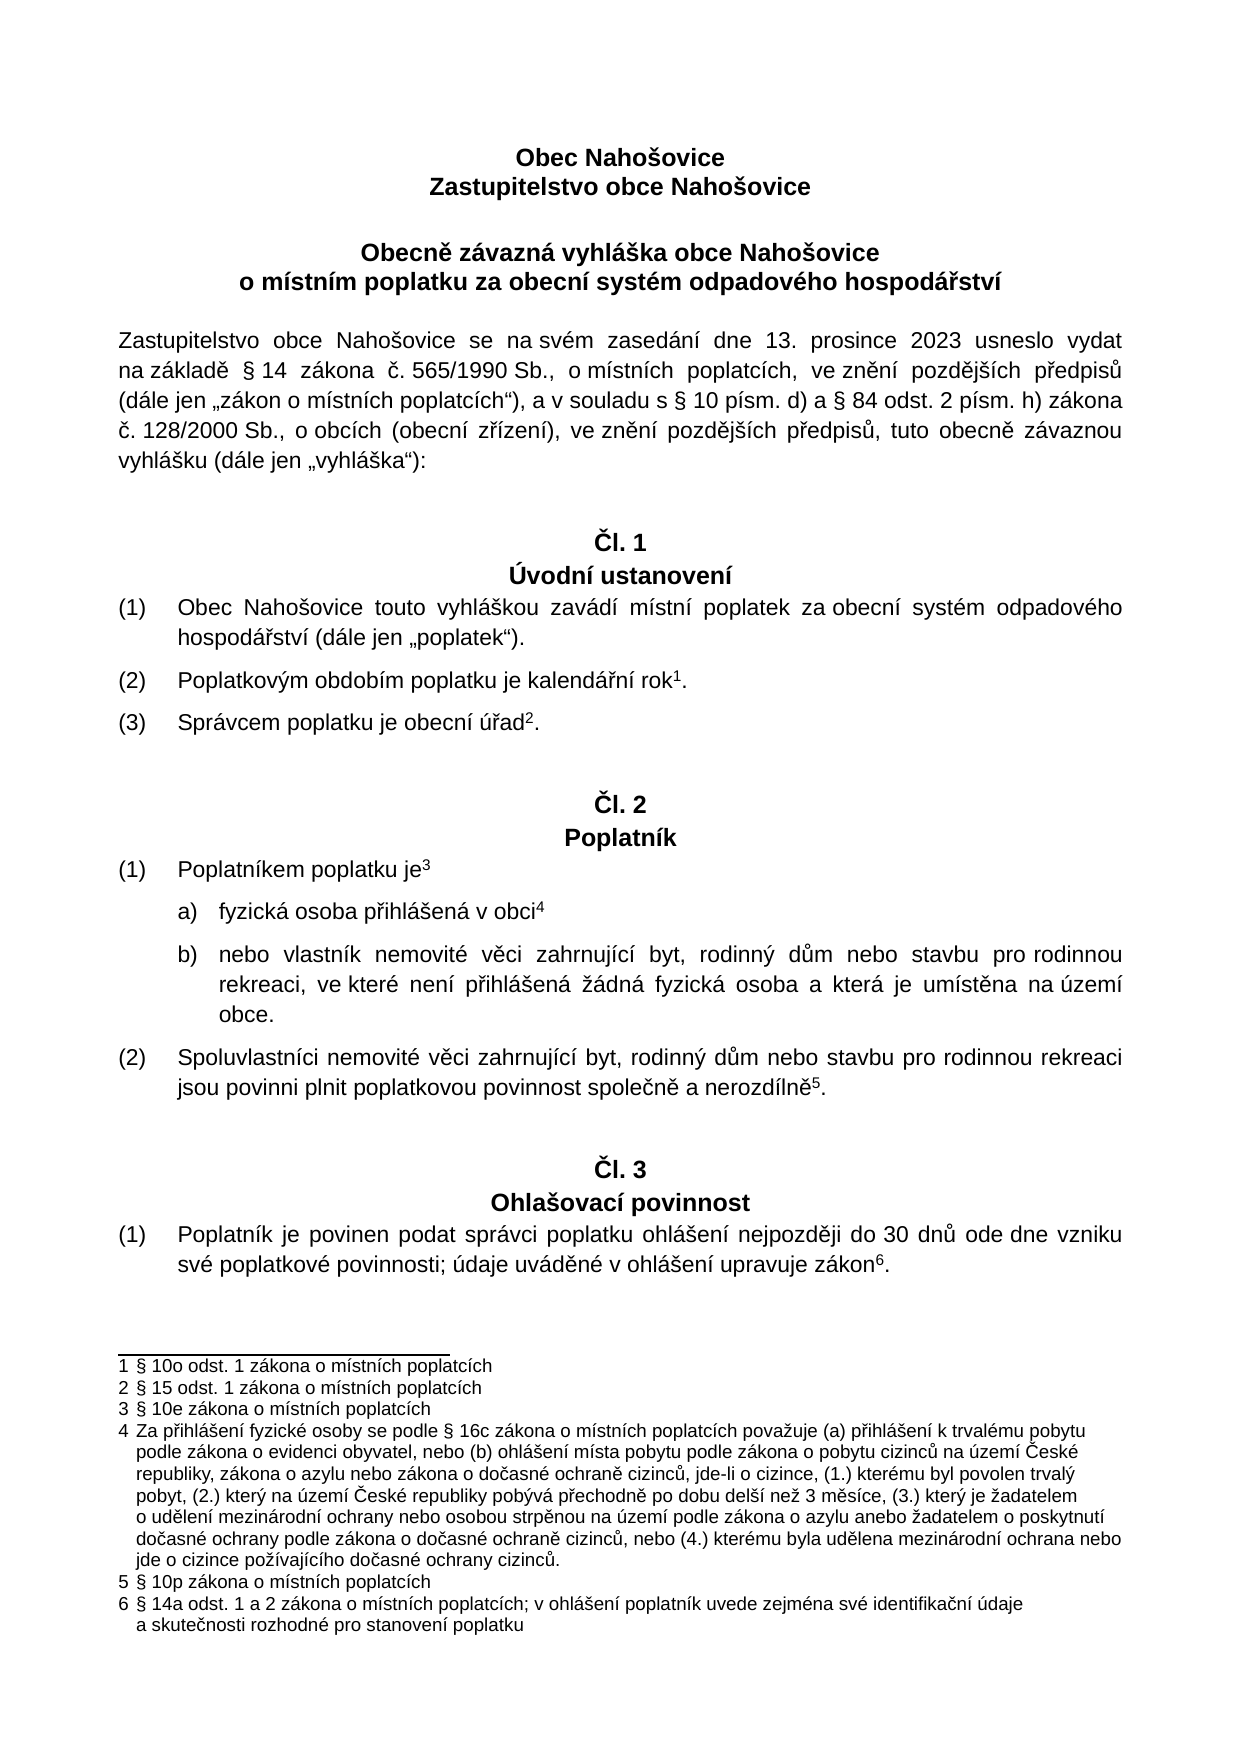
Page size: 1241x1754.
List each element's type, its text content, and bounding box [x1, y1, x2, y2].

list Správcem poplatku je obecní úřad. [118, 709, 1122, 736]
list Poplatník je povinen podat správci poplatku ohlášení nejpozději do 30 dnů ode dne vzniku své poplatkové povinnosti; údaje uváděné v ohlášení upravuje zákon. [118, 1221, 1122, 1277]
list nebo vlastník nemovité věci zahrnující byt, rodinný dům nebo stavbu pro rodinnou rekreaci, ve které není přihlášená žádná fyzická osoba a která je umístěna na území obce. [177, 941, 1122, 1028]
list § 14a odst. 1 a 2 zákona o místních poplatcích; v ohlášení poplatník uvede zejména své identifikační údaje a skutečnosti rozhodné pro stanovení poplatku [118, 1592, 1122, 1635]
list Za přihlášení fyzické osoby se podle § 16c zákona o místních poplatcích považuje (a) přihlášení k trvalému pobytu podle zákona o evidenci obyvatel, nebo (b) ohlášení místa pobytu podle zákona o pobytu cizinců na území České republiky, zákona o azylu nebo zákona o dočasné ochraně cizinců, jde-li o cizince, (1.) kterému byl povolen trvalý pobyt, (2.) který na území České republiky pobývá přechodně po dobu delší než 3 měsíce, (3.) který je žadatelem o udělení mezinárodní ochrany nebo osobou strpěnou na území podle zákona o azylu anebo žadatelem o poskytnutí dočasné ochrany podle zákona o dočasné ochraně cizinců, nebo (4.) kterému byla udělena mezinárodní ochrana nebo jde o cizince požívajícího dočasné ochrany cizinců. [118, 1420, 1122, 1571]
list § 15 odst. 1 zákona o místních poplatcích [118, 1377, 1122, 1398]
text Zastupitelstvo obce Nahošovice se na svém zasedání dne 13. prosince 2023 usneslo vydat na základě § 14 zákona č. 565/1990 Sb., o místních poplatcích, ve znění pozdějších předpisů (dále jen „zákon o místních poplatcích“), a v souladu s § 10 písm. d) a § 84 odst. 2 písm. h) zákona č. 128/2000 Sb., o obcích (obecní zřízení), ve znění pozdějších předpisů, tuto obecně závaznou vyhlášku (dále jen „vyhláška“): [118, 327, 1122, 474]
list § 10o odst. 1 zákona o místních poplatcích [118, 1355, 1122, 1377]
text Obec Nahošovice Zastupitelstvo obce Nahošovice [118, 143, 1122, 201]
list § 10e zákona o místních poplatcích [118, 1398, 1122, 1420]
list Poplatkovým obdobím poplatku je kalendářní rok. [118, 667, 1122, 693]
list Spoluvlastníci nemovité věci zahrnující byt, rodinný dům nebo stavbu pro rodinnou rekreaci jsou povinni plnit poplatkovou povinnost společně a nerozdílně. [118, 1044, 1122, 1101]
subtitle Obecně závazná vyhláška obce Nahošovice o místním poplatku za obecní systém odpadového hospodářství [118, 238, 1122, 295]
subtitle Čl. 3 Ohlašovací povinnost [118, 1154, 1122, 1216]
subtitle Čl. 2 Poplatník [118, 789, 1122, 851]
list § 10p zákona o místních poplatcích [118, 1571, 1122, 1592]
subtitle Čl. 1 Úvodní ustanovení [118, 528, 1122, 589]
list Obec Nahošovice touto vyhláškou zavádí místní poplatek za obecní systém odpadového hospodářství (dále jen „poplatek“). [118, 594, 1122, 650]
list fyzická osoba přihlášená v obci [177, 898, 1122, 925]
list Poplatníkem poplatku je [118, 856, 1122, 882]
